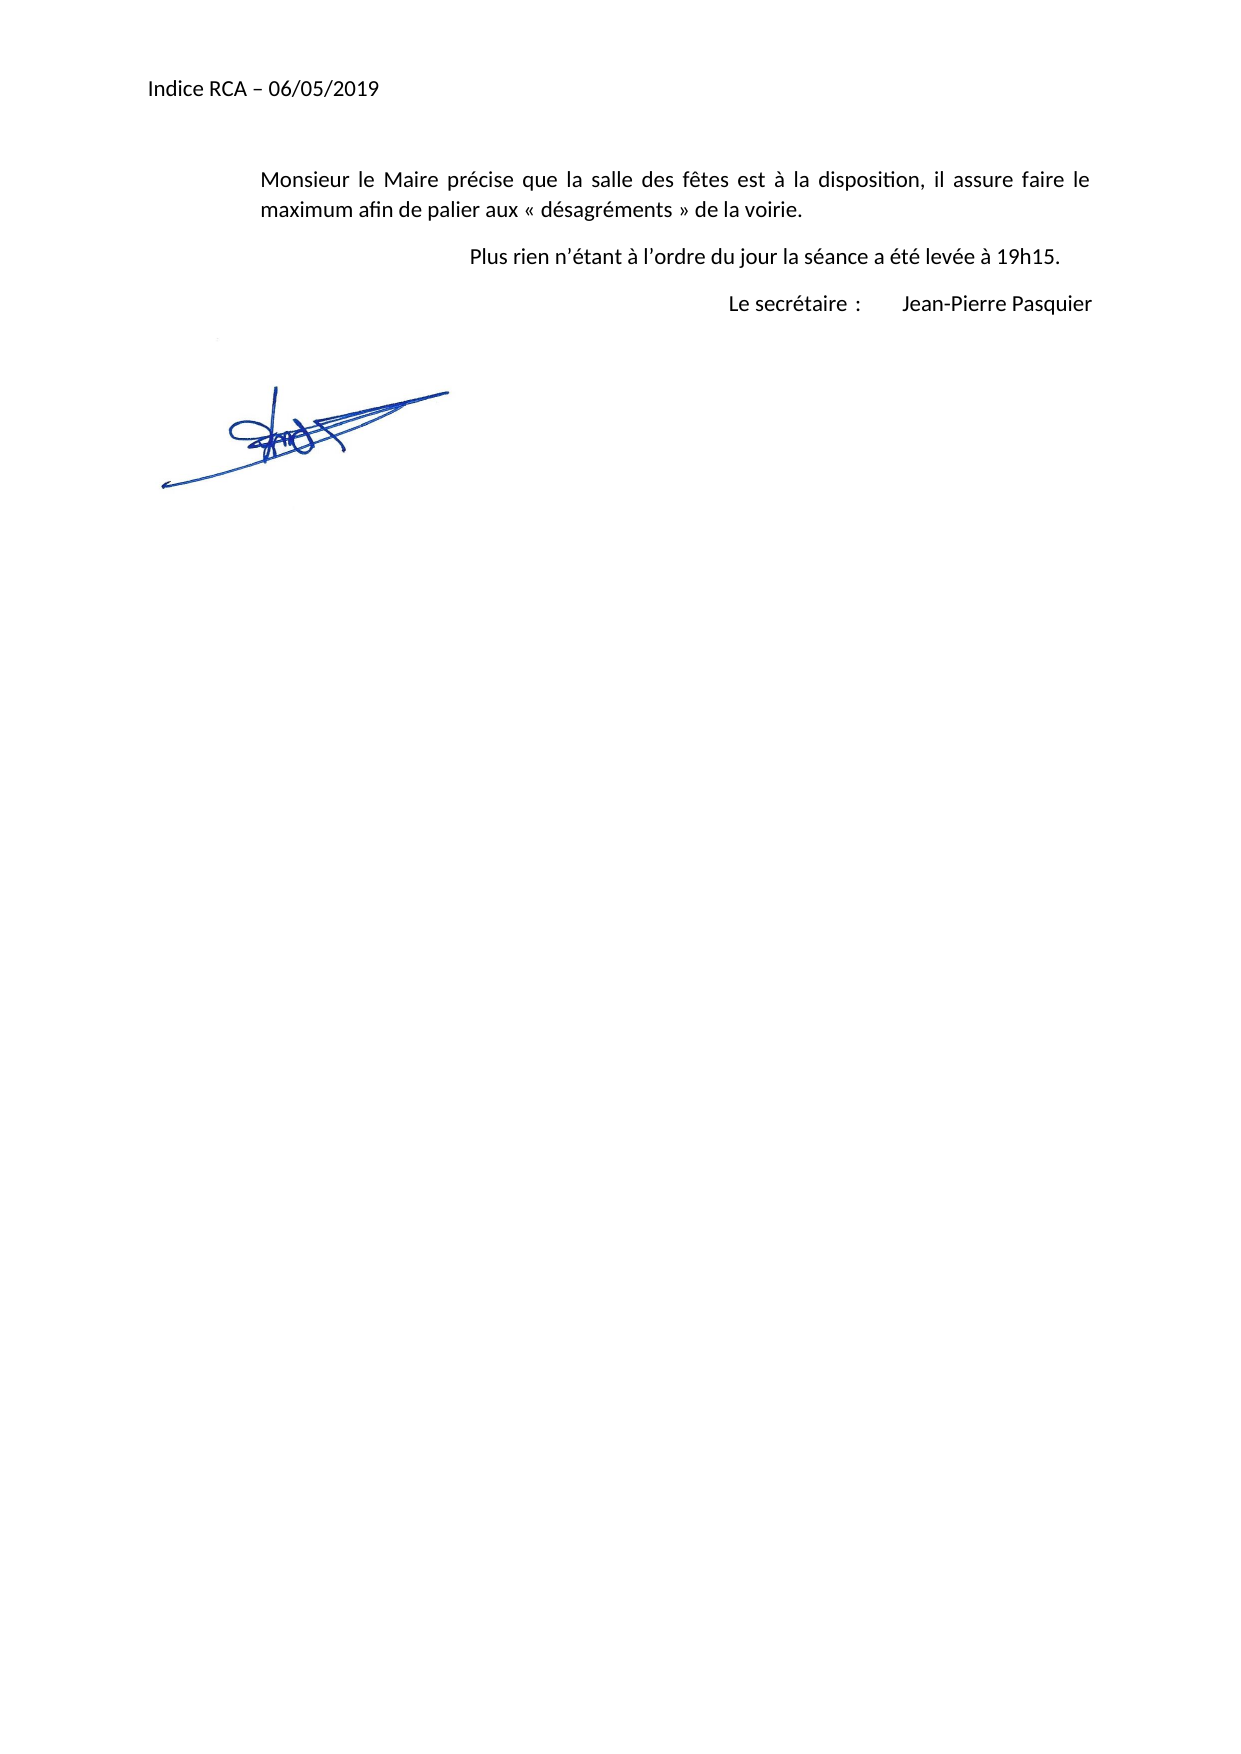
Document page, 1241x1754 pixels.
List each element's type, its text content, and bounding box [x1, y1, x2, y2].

list Monsieur le Maire précise que la salle des fêtes est à la disposition, il assure faire le maximum afin de palier aux « désagréments » de la voirie. [260, 165, 1092, 223]
picture [157, 337, 492, 512]
text Le secrétaire : Jean-Pierre Pasquier [221, 289, 1092, 317]
text Plus rien n’étant à l’ordre du jour la séance a été levée à 19h15. [221, 242, 1092, 270]
